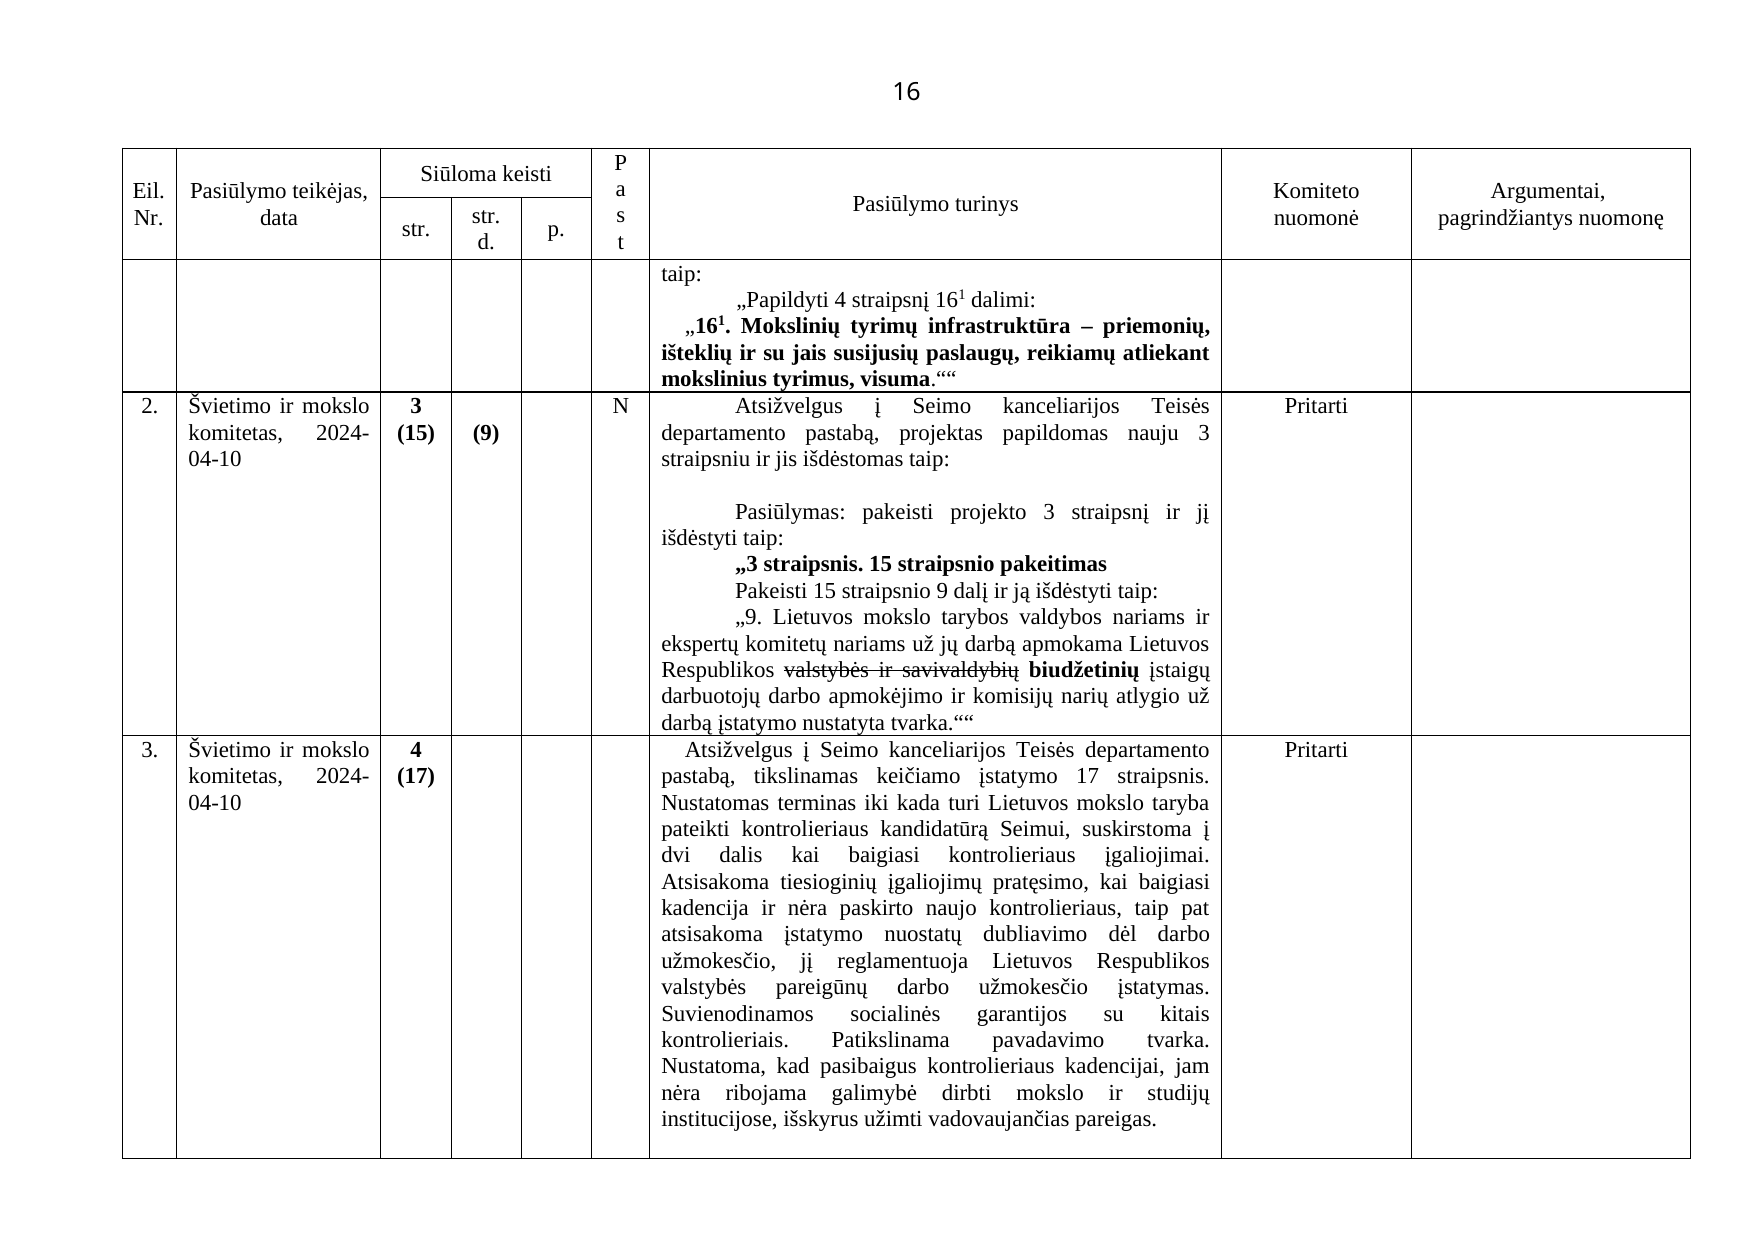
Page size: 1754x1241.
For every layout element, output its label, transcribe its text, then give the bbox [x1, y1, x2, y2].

table_cell [123, 260, 176, 391]
table_header Komiteto nuomonė [1222, 149, 1411, 258]
table_cell Švietimo ir mokslo komitetas, 2024-04-10 [177, 393, 380, 735]
table_cell [522, 260, 591, 391]
table_cell [452, 736, 521, 1158]
table_cell (9) [452, 393, 521, 735]
table_cell 3 (15) [381, 393, 451, 735]
table_cell 2. [123, 393, 176, 735]
table_header Argumentai, pagrindžiantys nuomonę [1412, 149, 1690, 258]
table_cell Pritarti [1222, 736, 1411, 1158]
table_header Eil. Nr. [123, 149, 176, 258]
table_cell [381, 260, 451, 391]
table_cell [1412, 736, 1690, 1158]
table_cell [1222, 260, 1411, 391]
table_cell [177, 260, 380, 391]
table_cell Švietimo ir mokslo komitetas, 2024-04-10 [177, 736, 380, 1158]
table_header Pastabos [592, 149, 649, 258]
table_header Pasiūlymo turinys [650, 149, 1221, 258]
table_cell Atsižvelgus į Seimo kanceliarijos Teisės departamento pastabą, tikslinamas keičiamo įstatymo 17 straipsnis. Nustatomas terminas iki kada turi Lietuvos mokslo taryba pateikti kontrolieriaus kandidatūrą Seimui, suskirstoma į dvi dalis kai baigiasi kontrolieriaus įgaliojimai. Atsisakoma tiesioginių įgaliojimų pratęsimo, kai baigiasi kadencija ir nėra paskirto naujo kontrolieriaus, taip pat atsisakoma įstatymo nuostatų dubliavimo dėl darbo užmokesčio, jį reglamentuoja Lietuvos Respublikos valstybės pareigūnų darbo užmokesčio įstatymas. Suvienodinamos socialinės garantijos su kitais kontrolieriais. Patikslinama pavadavimo tvarka. Nustatoma, kad pasibaigus kontrolieriaus kadencijai, jam nėra ribojama galimybė dirbti mokslo ir studijų institucijose, išskyrus užimti vadovaujančias pareigas. [650, 736, 1221, 1158]
table_cell N [592, 393, 649, 735]
table_cell [592, 736, 649, 1158]
table_cell [522, 393, 591, 735]
table_cell [592, 260, 649, 391]
table_cell [1412, 260, 1690, 391]
table_header Siūloma keisti [381, 149, 591, 197]
table_cell taip: „Papildyti 4 straipsnį 161 dalimi: „161. Mokslinių tyrimų infrastruktūra – priemonių, išteklių ir su jais susijusių paslaugų, reikiamų atliekant mokslinius tyrimus, visuma.““ [650, 260, 1221, 391]
table_cell Pritarti [1222, 393, 1411, 735]
table_cell Atsižvelgus į Seimo kanceliarijos Teisės departamento pastabą, projektas papildomas nauju 3 straipsniu ir jis išdėstomas taip: Pasiūlymas: pakeisti projekto 3 straipsnį ir jį išdėstyti taip: „3 straipsnis. 15 straipsnio pakeitimas Pakeisti 15 straipsnio 9 dalį ir ją išdėstyti taip: „9. Lietuvos mokslo tarybos valdybos nariams ir ekspertų komitetų nariams už jų darbą apmokama Lietuvos Respublikos valstybės ir savivaldybių biudžetinių įstaigų darbuotojų darbo apmokėjimo ir komisijų narių atlygio už darbą įstatymo nustatyta tvarka.““ [650, 393, 1221, 735]
table_cell 4 (17) [381, 736, 451, 1158]
table_cell str. [381, 198, 451, 258]
table_cell [1412, 393, 1690, 735]
table_cell [522, 736, 591, 1158]
table_cell p. [522, 198, 591, 258]
table_cell 3. [123, 736, 176, 1158]
table_header Pasiūlymo teikėjas, data [177, 149, 380, 258]
table_cell str. d. [452, 198, 521, 258]
table_cell [452, 260, 521, 391]
